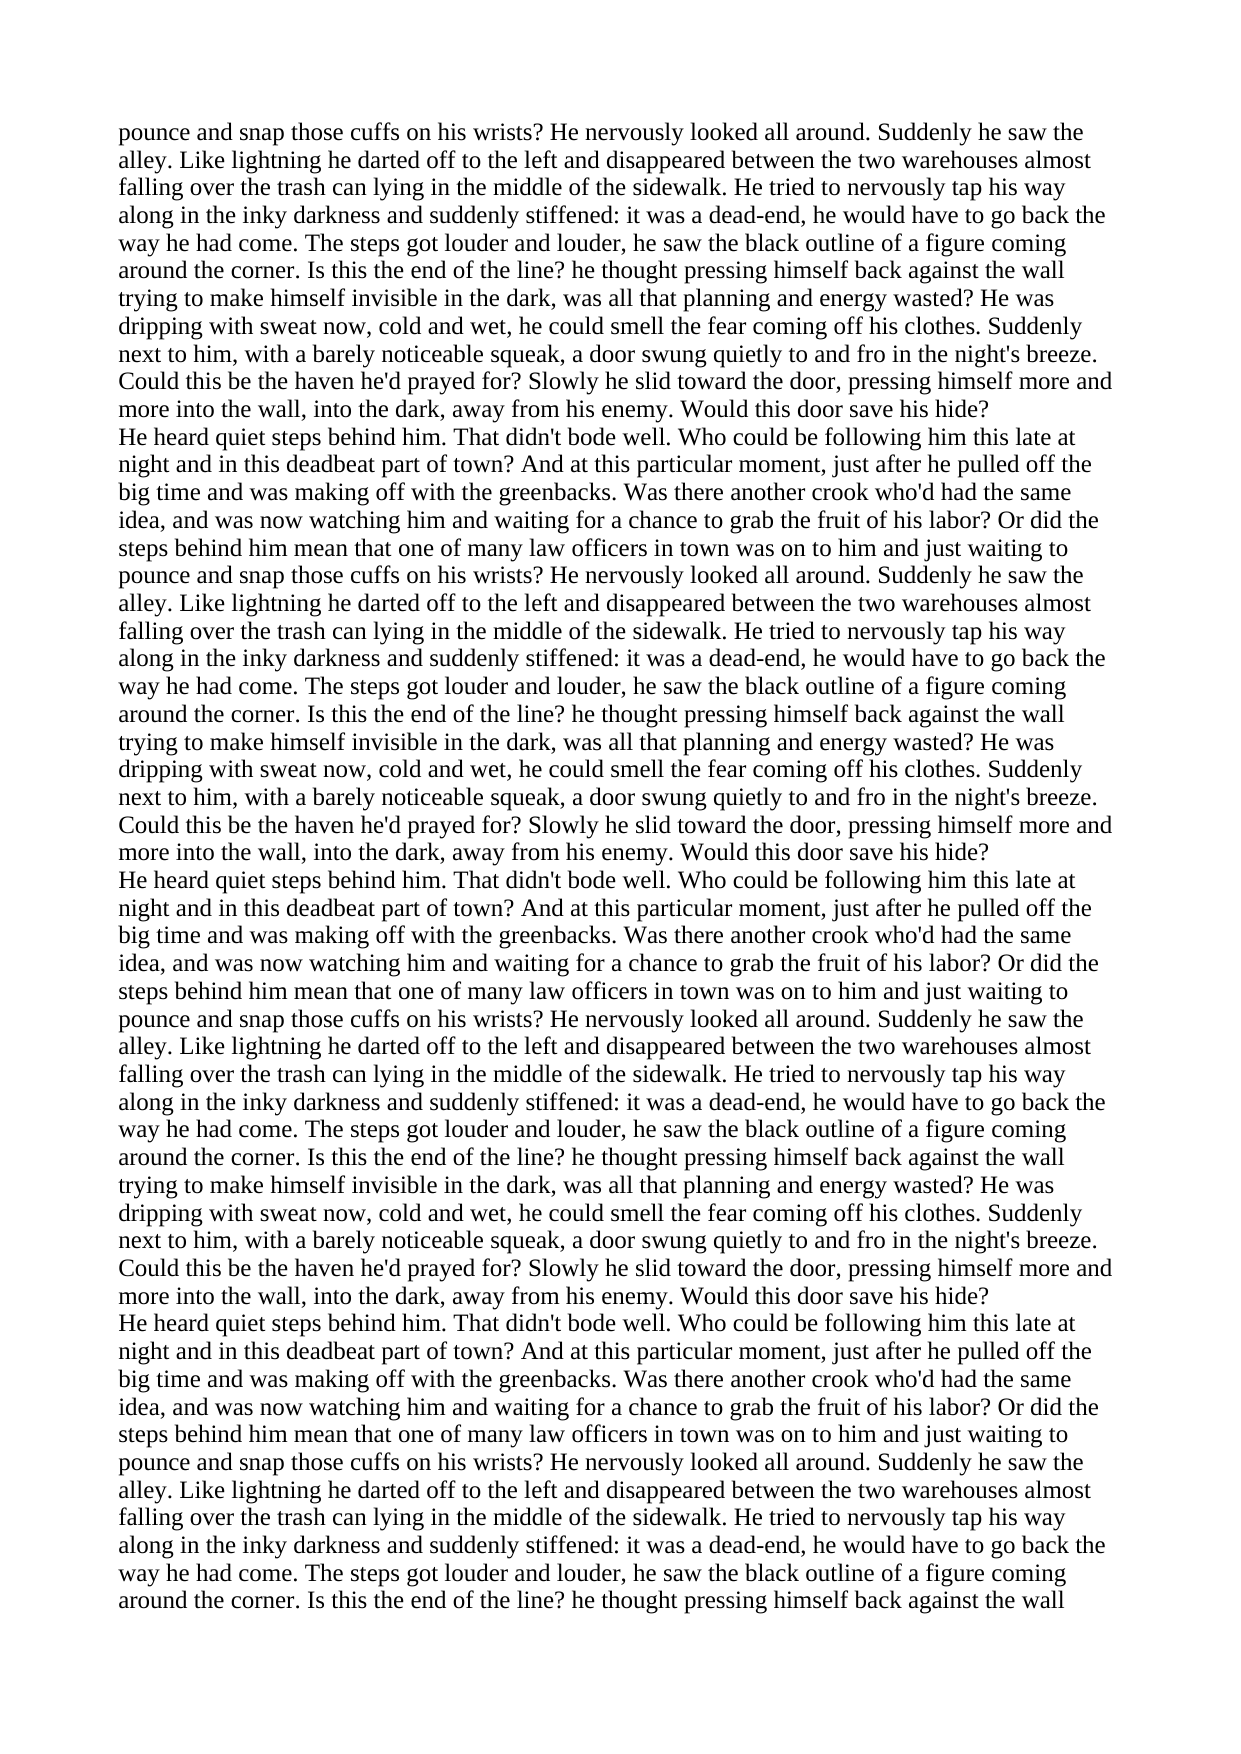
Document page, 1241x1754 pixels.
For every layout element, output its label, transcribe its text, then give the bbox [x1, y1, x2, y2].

text pounce and snap those cuffs on his wrists? He nervously looked all around. Suddenly he saw the alley. Like lightning he darted off to the left and disappeared between the two warehouses almost falling over the trash can lying in the middle of the sidewalk. He tried to nervously tap his way along in the inky darkness and suddenly stiffened: it was a dead-end, he would have to go back the way he had come. The steps got louder and louder, he saw the black outline of a figure coming around the corner. Is this the end of the line? he thought pressing himself back against the wall trying to make himself invisible in the dark, was all that planning and energy wasted? He was dripping with sweat now, cold and wet, he could smell the fear coming off his clothes. Suddenly next to him, with a barely noticeable squeak, a door swung quietly to and fro in the night's breeze. Could this be the haven he'd prayed for? Slowly he slid toward the door, pressing himself more and more into the wall, into the dark, away from his enemy. Would this door save his hide? [118, 118, 1122, 423]
text He heard quiet steps behind him. That didn't bode well. Who could be following him this late at night and in this deadbeat part of town? And at this particular moment, just after he pulled off the big time and was making off with the greenbacks. Was there another crook who'd had the same idea, and was now watching him and waiting for a chance to grab the fruit of his labor? Or did the steps behind him mean that one of many law officers in town was on to him and just waiting to pounce and snap those cuffs on his wrists? He nervously looked all around. Suddenly he saw the alley. Like lightning he darted off to the left and disappeared between the two warehouses almost falling over the trash can lying in the middle of the sidewalk. He tried to nervously tap his way along in the inky darkness and suddenly stiffened: it was a dead-end, he would have to go back the way he had come. The steps got louder and louder, he saw the black outline of a figure coming around the corner. Is this the end of the line? he thought pressing himself back against the wall trying to make himself invisible in the dark, was all that planning and energy wasted? He was dripping with sweat now, cold and wet, he could smell the fear coming off his clothes. Suddenly next to him, with a barely noticeable squeak, a door swung quietly to and fro in the night's breeze. Could this be the haven he'd prayed for? Slowly he slid toward the door, pressing himself more and more into the wall, into the dark, away from his enemy. Would this door save his hide? [118, 423, 1122, 866]
text He heard quiet steps behind him. That didn't bode well. Who could be following him this late at night and in this deadbeat part of town? And at this particular moment, just after he pulled off the big time and was making off with the greenbacks. Was there another crook who'd had the same idea, and was now watching him and waiting for a chance to grab the fruit of his labor? Or did the steps behind him mean that one of many law officers in town was on to him and just waiting to pounce and snap those cuffs on his wrists? He nervously looked all around. Suddenly he saw the alley. Like lightning he darted off to the left and disappeared between the two warehouses almost falling over the trash can lying in the middle of the sidewalk. He tried to nervously tap his way along in the inky darkness and suddenly stiffened: it was a dead-end, he would have to go back the way he had come. The steps got louder and louder, he saw the black outline of a figure coming around the corner. Is this the end of the line? he thought pressing himself back against the wall trying to make himself invisible in the dark, was all that planning and energy wasted? He was dripping with sweat now, cold and wet, he could smell the fear coming off his clothes. Suddenly next to him, with a barely noticeable squeak, a door swung quietly to and fro in the night's breeze. Could this be the haven he'd prayed for? Slowly he slid toward the door, pressing himself more and more into the wall, into the dark, away from his enemy. Would this door save his hide? [118, 866, 1122, 1309]
text He heard quiet steps behind him. That didn't bode well. Who could be following him this late at night and in this deadbeat part of town? And at this particular moment, just after he pulled off the big time and was making off with the greenbacks. Was there another crook who'd had the same idea, and was now watching him and waiting for a chance to grab the fruit of his labor? Or did the steps behind him mean that one of many law officers in town was on to him and just waiting to pounce and snap those cuffs on his wrists? He nervously looked all around. Suddenly he saw the alley. Like lightning he darted off to the left and disappeared between the two warehouses almost falling over the trash can lying in the middle of the sidewalk. He tried to nervously tap his way along in the inky darkness and suddenly stiffened: it was a dead-end, he would have to go back the way he had come. The steps got louder and louder, he saw the black outline of a figure coming around the corner. Is this the end of the line? he thought pressing himself back against the wall [118, 1309, 1122, 1614]
